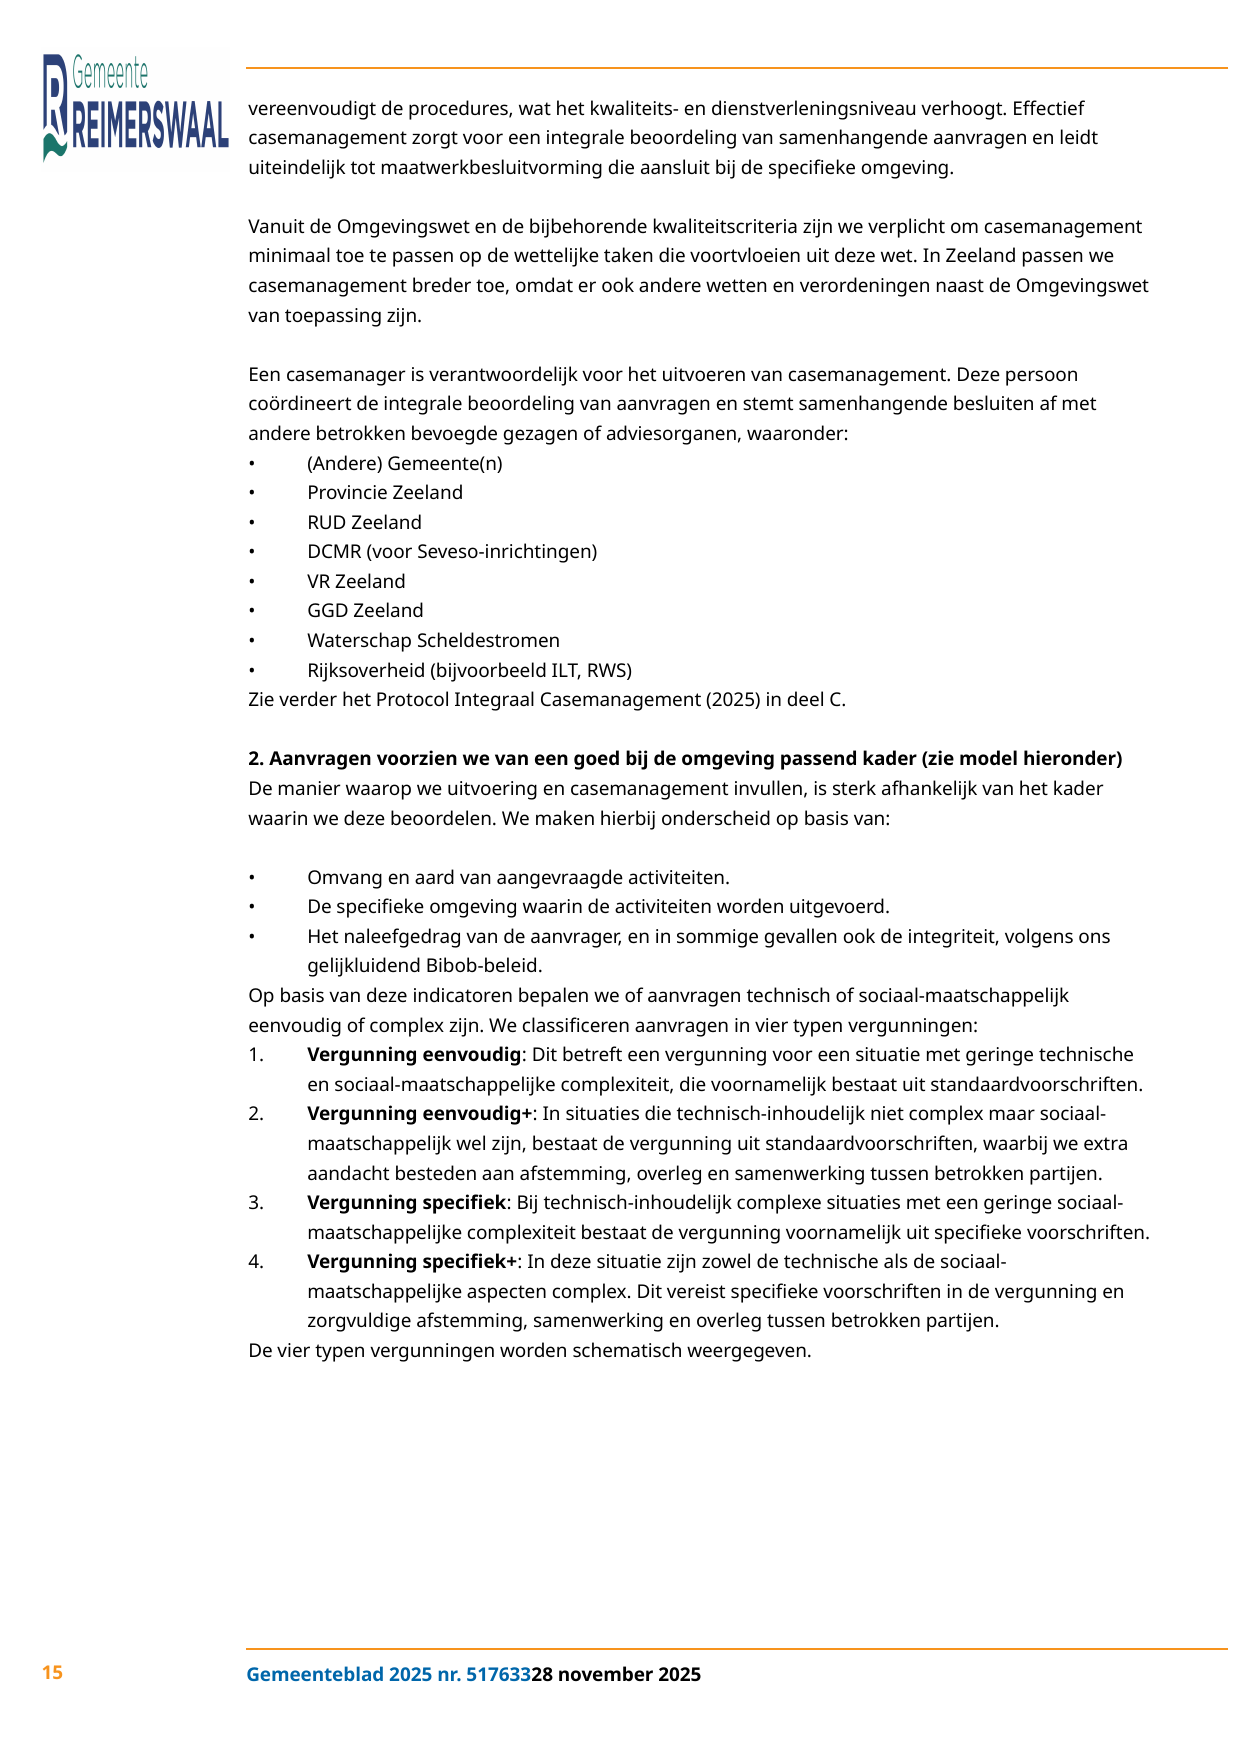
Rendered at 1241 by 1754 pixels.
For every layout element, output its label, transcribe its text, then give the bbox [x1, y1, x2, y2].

list DCMR (voor Seveso-inrichtingen) [248, 538, 1152, 564]
list VR Zeeland [248, 568, 1152, 594]
text Een casemanager is verantwoordelijk voor het uitvoeren van casemanagement. Deze persoon coördineert de integrale beoordeling van aanvragen en stemt samenhangende besluiten af met andere betrokken bevoegde gezagen of adviesorganen, waaronder: [248, 361, 1152, 446]
picture [41, 47, 231, 172]
text Vanuit de Omgevingswet en de bijbehorende kwaliteitscriteria zijn we verplicht om casemanagement minimaal toe te passen op de wettelijke taken die voortvloeien uit deze wet. In Zeeland passen we casemanagement breder toe, omdat er ook andere wetten en verordeningen naast de Omgevingswet van toepassing zijn. [248, 213, 1152, 328]
list RUD Zeeland [248, 509, 1152, 535]
text 2. Aanvragen voorzien we van een goed bij de omgeving passend kader (zie model hieronder) [248, 746, 1152, 771]
list Vergunning specifiek: Bij technisch-inhoudelijk complexe situaties met een geringe sociaal-maatschappelijke complexiteit bestaat de vergunning voornamelijk uit specifieke voorschriften. [248, 1189, 1152, 1245]
list Omvang en aard van aangevraagde activiteiten. [248, 864, 1152, 890]
list Waterschap Scheldestromen [248, 627, 1152, 653]
list Vergunning specifiek+: In deze situatie zijn zowel de technische als de sociaal-maatschappelijke aspecten complex. Dit vereist specifieke voorschriften in de vergunning en zorgvuldige afstemming, samenwerking en overleg tussen betrokken partijen. [248, 1248, 1152, 1333]
text Zie verder het Protocol Integraal Casemanagement (2025) in deel C. [248, 686, 1152, 712]
list Het naleefgedrag van de aanvrager, en in sommige gevallen ook de integriteit, volgens ons gelijkluidend Bibob-beleid. [248, 923, 1152, 978]
text Op basis van deze indicatoren bepalen we of aanvragen technisch of sociaal-maatschappelijk eenvoudig of complex zijn. We classificeren aanvragen in vier typen vergunningen: [248, 982, 1152, 1038]
list GGD Zeeland [248, 598, 1152, 623]
text De manier waarop we uitvoering en casemanagement invullen, is sterk afhankelijk van het kader waarin we deze beoordelen. We maken hierbij onderscheid op basis van: [248, 775, 1152, 831]
text De vier typen vergunningen worden schematisch weergegeven. [248, 1337, 1152, 1363]
text vereenvoudigt de procedures, wat het kwaliteits- en dienstverleningsniveau verhoogt. Effectief casemanagement zorgt voor een integrale beoordeling van samenhangende aanvragen en leidt uiteindelijk tot maatwerkbesluitvorming die aansluit bij de specifieke omgeving. [248, 95, 1152, 180]
list Provincie Zeeland [248, 479, 1152, 505]
list Vergunning eenvoudig+: In situaties die technisch-inhoudelijk niet complex maar sociaal-maatschappelijk wel zijn, bestaat de vergunning uit standaardvoorschriften, waarbij we extra aandacht besteden aan afstemming, overleg en samenwerking tussen betrokken partijen. [248, 1101, 1152, 1186]
list De specifieke omgeving waarin de activiteiten worden uitgevoerd. [248, 893, 1152, 919]
list Rijksoverheid (bijvoorbeeld ILT, RWS) [248, 657, 1152, 683]
list (Andere) Gemeente(n) [248, 450, 1152, 476]
list Vergunning eenvoudig: Dit betreft een vergunning voor een situatie met geringe technische en sociaal-maatschappelijke complexiteit, die voornamelijk bestaat uit standaardvoorschriften. [248, 1041, 1152, 1097]
